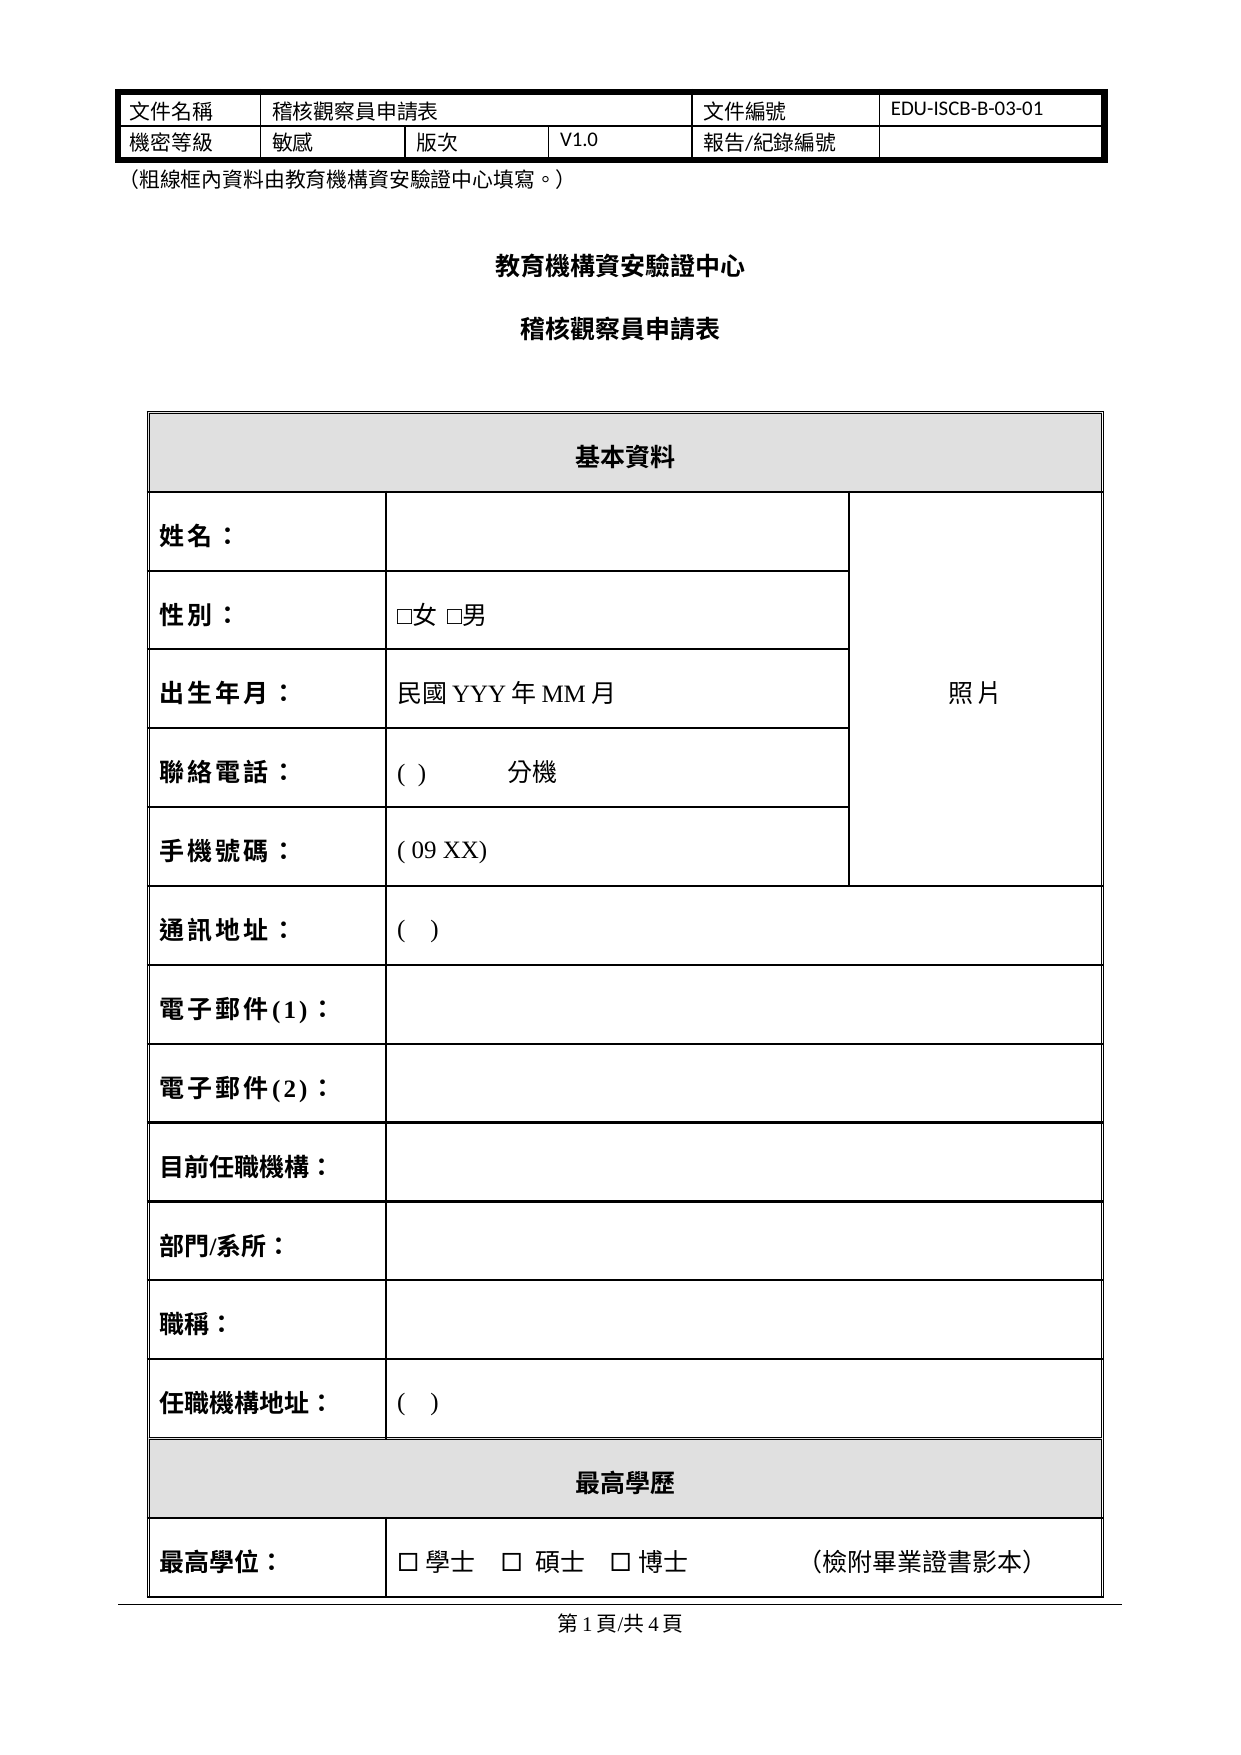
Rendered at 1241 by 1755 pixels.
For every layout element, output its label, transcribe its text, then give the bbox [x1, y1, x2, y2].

table_cell [387, 966, 1101, 1043]
table_cell 職稱： [150, 1281, 385, 1358]
table_cell [387, 1203, 1101, 1279]
table_header 基本資料 [150, 414, 1101, 491]
table_cell 性別： [150, 572, 385, 648]
table_cell 部門/系所： [150, 1203, 385, 1279]
table_cell 任職機構地址： [150, 1360, 385, 1437]
table_cell ( 09 XX) [387, 808, 848, 885]
table_cell ( ) 分機 [387, 729, 848, 806]
table_cell 通訊地址： [150, 887, 385, 964]
table_cell  學士  碩士  博士 （檢附畢業證書影本） [387, 1519, 1101, 1596]
table_cell 照片 [850, 493, 1101, 885]
text 稽核觀察員申請表 [118, 286, 1122, 348]
table_cell ( ) [387, 887, 1101, 964]
table_cell 聯絡電話： [150, 729, 385, 806]
table_cell □女 □男 [387, 572, 848, 648]
table_cell [387, 493, 848, 569]
table_cell 最高學歷 [150, 1440, 1101, 1517]
table_cell [387, 1045, 1101, 1121]
table_cell 電子郵件(2)： [150, 1045, 385, 1121]
table_cell 民國YYY 年MM月 [387, 650, 848, 727]
table_cell 電子郵件(1)： [150, 966, 385, 1043]
table_cell [387, 1124, 1101, 1200]
table_cell 出生年月： [150, 650, 385, 727]
table_cell [387, 1281, 1101, 1358]
table_cell 姓名： [150, 493, 385, 569]
table_cell ( ) [387, 1360, 1101, 1437]
table_cell 目前任職機構： [150, 1124, 385, 1200]
table_cell 最高學位： [150, 1519, 385, 1596]
table_cell 手機號碼： [150, 808, 385, 885]
text 教育機構資安驗證中心 [118, 223, 1122, 286]
